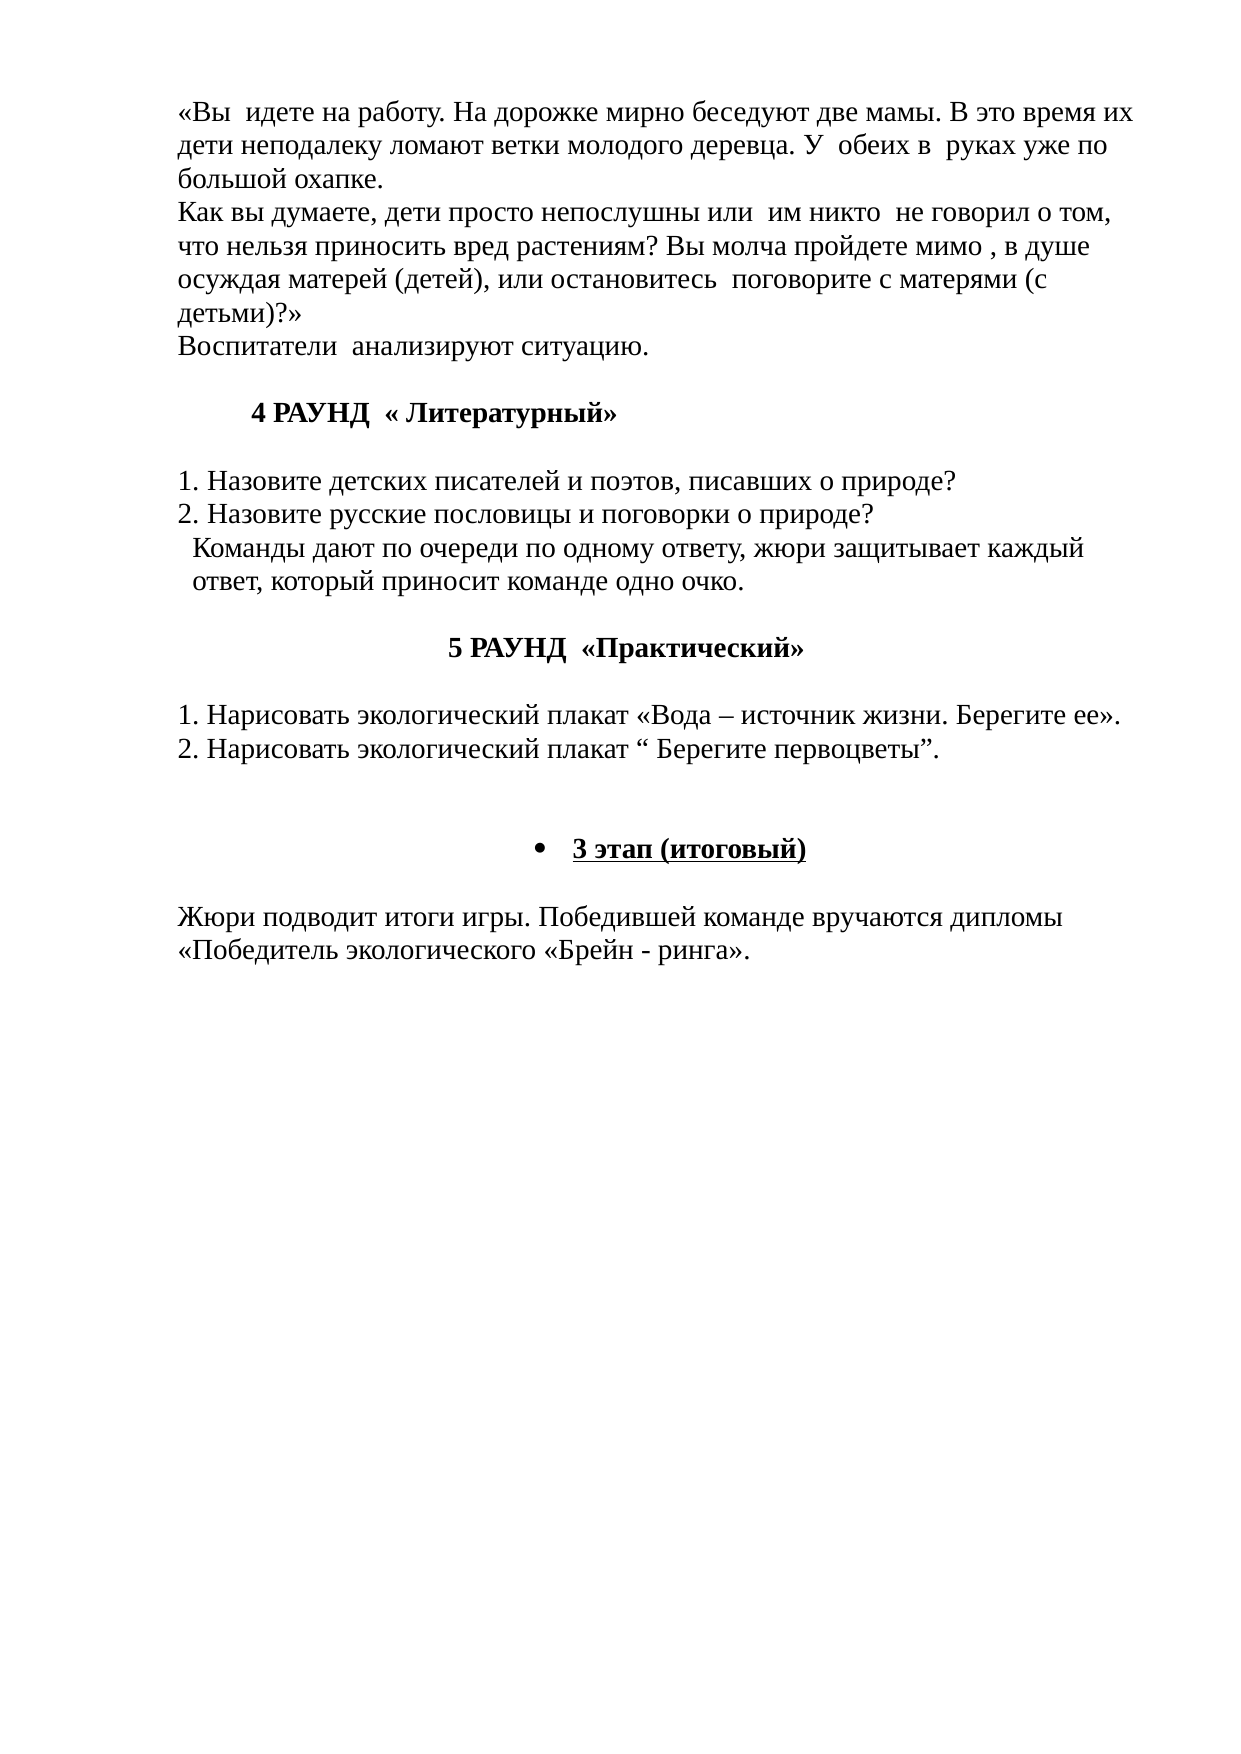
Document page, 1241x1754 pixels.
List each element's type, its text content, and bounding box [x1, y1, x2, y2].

list 3 этап (итоговый) [535, 832, 1152, 865]
text Жюри подводит итоги игры. Победившей команде вручаются дипломы «Победитель экологического «Брейн - ринга». [177, 899, 1152, 966]
text Команды дают по очереди по одному ответу, жюри защитывает каждый ответ, который приносит команде одно очко. [192, 530, 1152, 597]
list Назовите русские пословицы и поговорки о природе? [177, 496, 1152, 530]
text 1. Нарисовать экологический плакат «Вода – источник жизни. Берегите ее». 2. Нарисовать экологический плакат “ Берегите первоцветы”. [177, 697, 1152, 764]
text «Вы идете на работу. На дорожке мирно беседуют две мамы. В это время их дети неподалеку ломают ветки молодого деревца. У обеих в руках уже по большой охапке. [177, 94, 1152, 194]
text 5 РАУНД «Практический» [177, 630, 1152, 664]
text Как вы думаете, дети просто непослушны или им никто не говорил о том, что нельзя приносить вред растениям? Вы молча пройдете мимо , в душе осуждая матерей (детей), или остановитесь поговорите с матерями (с детьми)?» [177, 194, 1152, 328]
text 4 РАУНД « Литературный» [177, 396, 1152, 429]
text Воспитатели анализируют ситуацию. [177, 328, 1152, 362]
list Назовите детских писателей и поэтов, писавших о природе? [177, 463, 1152, 496]
